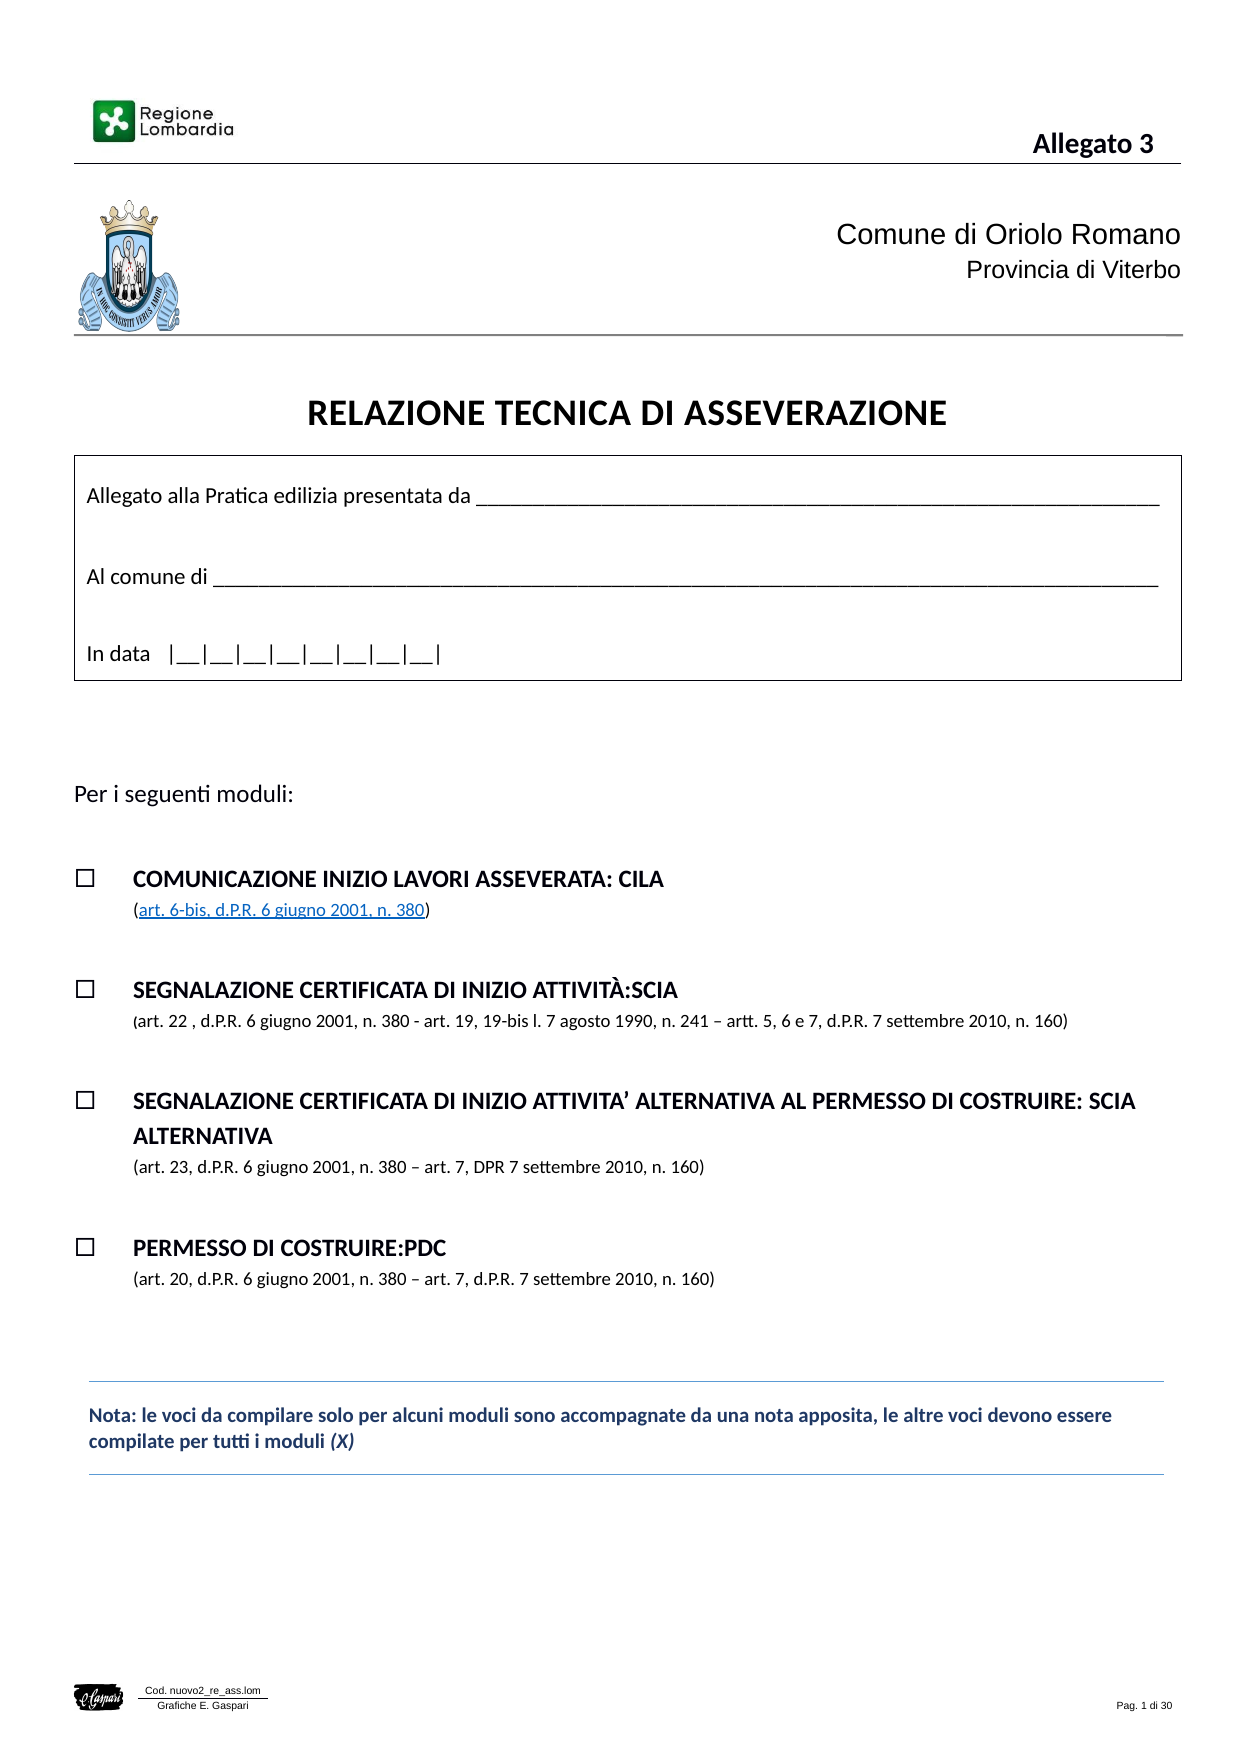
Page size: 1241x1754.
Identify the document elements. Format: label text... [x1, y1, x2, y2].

text (art. 6-bis, d.P.R. 6 giugno 2001, n. 380) [133, 898, 1181, 921]
text Nota: le voci da compilare solo per alcuni moduli sono accompagnate da una nota apposita, le altre voci devono essere compilate per tutti i moduli (X) [89, 1382, 1164, 1474]
title RELAZIONE TECNICA DI ASSEVERAZIONE [74, 389, 1181, 434]
text (art. 23, d.P.R. 6 giugno 2001, n. 380 – art. 7, DPR 7 settembre 2010, n. 160) [133, 1155, 1181, 1178]
subtitle COMUNICAZIONE INIZIO LAVORI ASSEVERATA: CILA [74, 863, 1181, 893]
text (art. 20, d.P.R. 6 giugno 2001, n. 380 – art. 7, d.P.R. 7 settembre 2010, n. 160) [133, 1267, 1181, 1290]
picture [78, 200, 180, 332]
picture [79, 87, 246, 155]
table_header Allegato alla Pratica edilizia presentata da ____________________________________________________________ Al comune di ___________________________________________________________________________________ In data |__|__|__|__|__|__|__|__| [75, 456, 1181, 680]
text Provincia di Viterbo [180, 255, 1181, 284]
subtitle Per i seguenti moduli: [74, 778, 1181, 808]
text (art. 22 , d.P.R. 6 giugno 2001, n. 380 - art. 19, 19-bis l. 7 agosto 1990, n. 241 – artt. 5, 6 e 7, d.P.R. 7 settembre 2010, n. 160) [133, 1009, 1181, 1032]
subtitle PERMESSO DI COSTRUIRE:PDC [74, 1232, 1181, 1262]
subtitle SEGNALAZIONE CERTIFICATA DI INIZIO ATTIVITÀ:SCIA [74, 974, 1181, 1004]
picture [73, 1683, 124, 1711]
text Comune di Oriolo Romano [180, 217, 1181, 250]
subtitle SEGNALAZIONE CERTIFICATA DI INIZIO ATTIVITA’ ALTERNATIVA AL PERMESSO DI COSTRUIRE: SCIA ALTERNATIVA [74, 1085, 1181, 1151]
